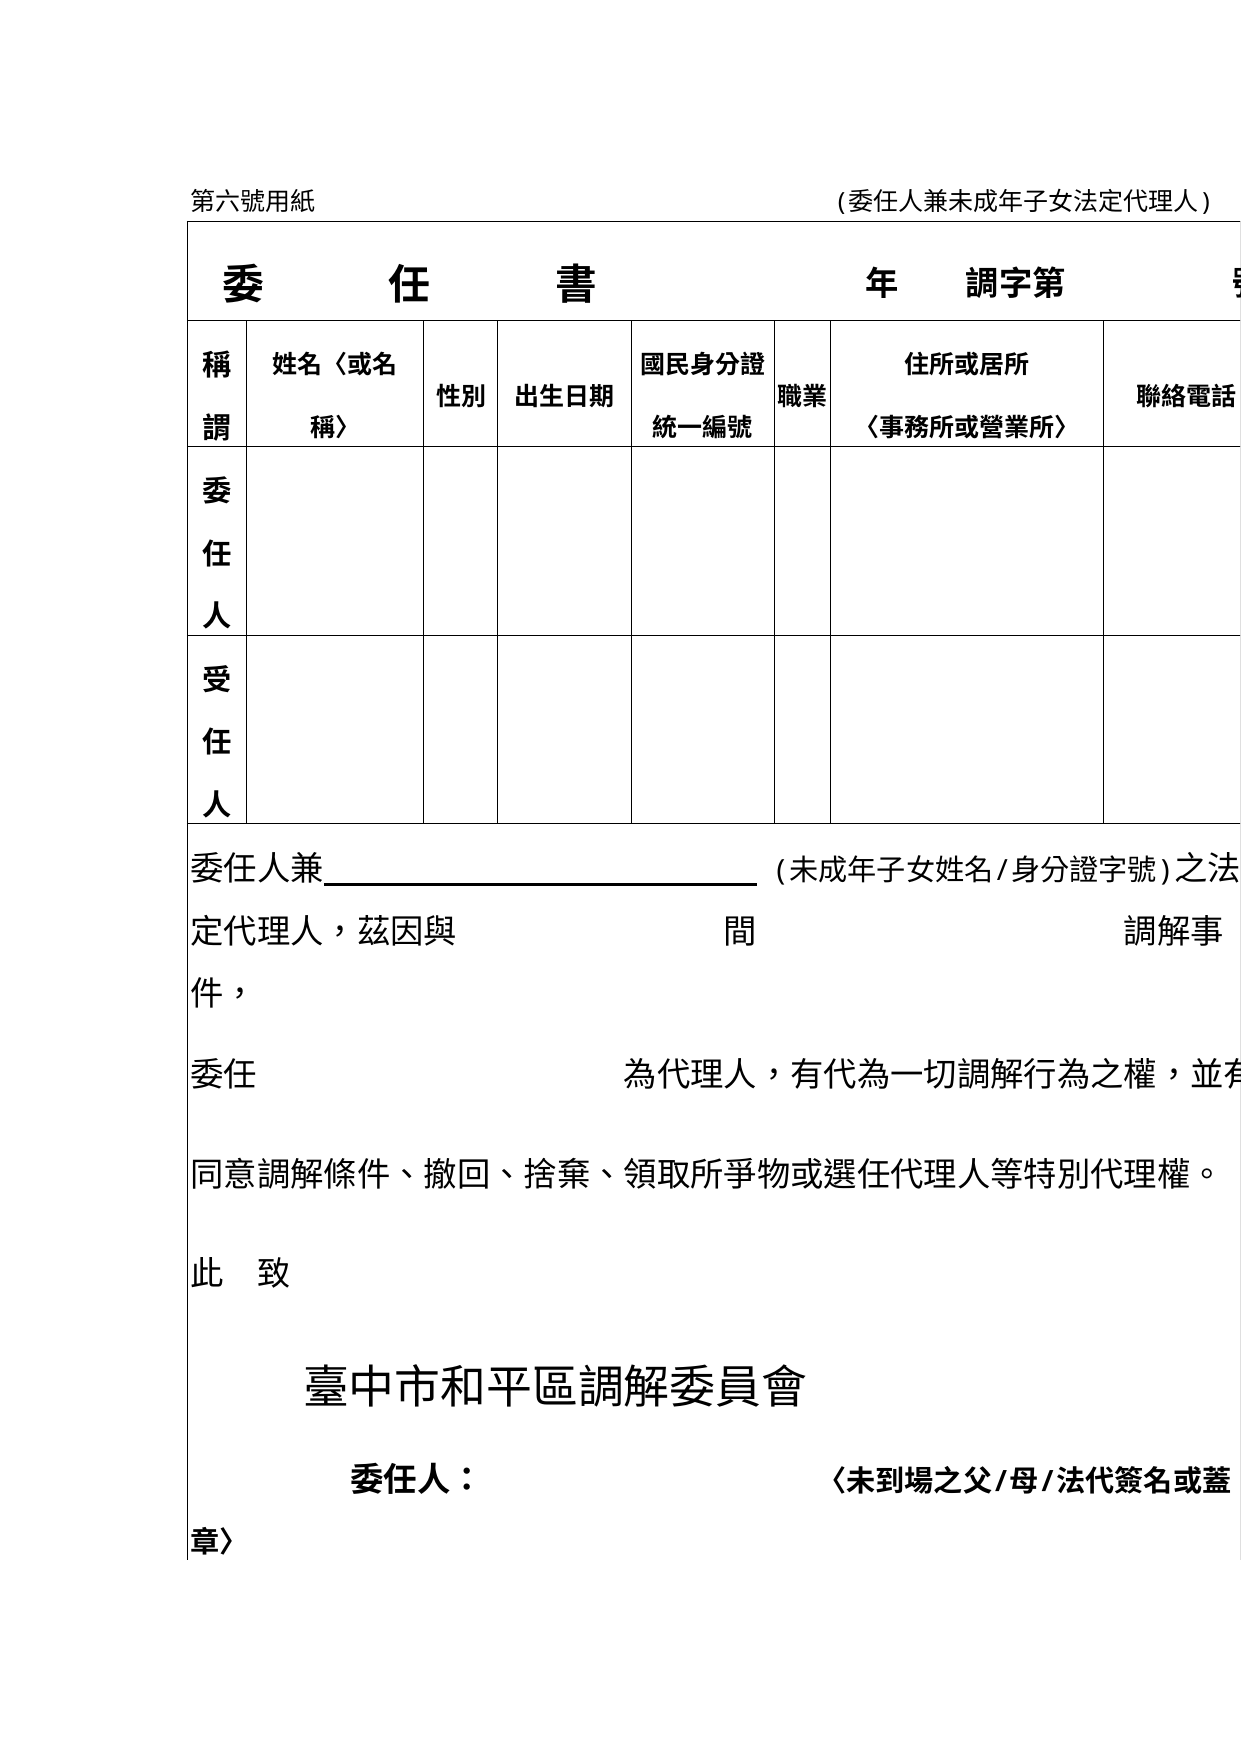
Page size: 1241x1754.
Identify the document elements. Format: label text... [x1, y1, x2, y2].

table_cell [247, 447, 423, 635]
table_cell 國民身分證 統一編號 [632, 321, 774, 446]
table_cell [1104, 447, 1240, 635]
table_cell 委任人： 〈未到場之父/母/法代簽名或蓋章〉 [188, 1435, 1240, 1560]
table_cell [632, 636, 774, 823]
table_header (委任人兼未成年子女法定代理人) [831, 158, 1240, 221]
table_cell 聯絡電話 [1104, 321, 1240, 446]
table_cell 職業 [775, 321, 830, 446]
table_cell [831, 636, 1103, 823]
table_cell [498, 447, 631, 635]
table_cell 委 任 書 [188, 222, 631, 320]
table_header [498, 158, 631, 221]
table_cell [1104, 636, 1240, 823]
table_cell 委任 為代理人，有代為一切調解行為之權，並有 [188, 1012, 1240, 1111]
table_cell 受任人 [188, 636, 246, 823]
table_header 第六號用紙 [188, 158, 424, 221]
table_cell 此 致 [188, 1211, 1240, 1310]
table_cell 姓名〈或名稱〉 [247, 321, 423, 446]
table_cell [831, 447, 1103, 635]
table_header [631, 158, 774, 221]
table_header [424, 158, 498, 221]
table_cell [247, 636, 423, 823]
table_cell [424, 447, 497, 635]
table_cell [424, 636, 497, 823]
table_cell 同意調解條件、撤回、捨棄、領取所爭物或選任代理人等特別代理權。 [188, 1111, 1240, 1211]
table_cell 年 調字第 號 [631, 222, 1240, 320]
table_header [774, 158, 831, 221]
table_cell 臺中市和平區調解委員會 [188, 1310, 1240, 1435]
table_cell [775, 636, 830, 823]
table_cell [632, 447, 774, 635]
table_cell 委任人兼 (未成年子女姓名/身分證字號)之法定代理人，茲因與 間 調解事件， [188, 824, 1240, 1012]
table_cell 性別 [424, 321, 497, 446]
table_cell 住所或居所 〈事務所或營業所〉 [831, 321, 1103, 446]
table_cell 稱謂 [188, 321, 246, 446]
table_cell 委任人 [188, 447, 246, 635]
table_cell 出生日期 [498, 321, 631, 446]
table_cell [498, 636, 631, 823]
table_cell [775, 447, 830, 635]
